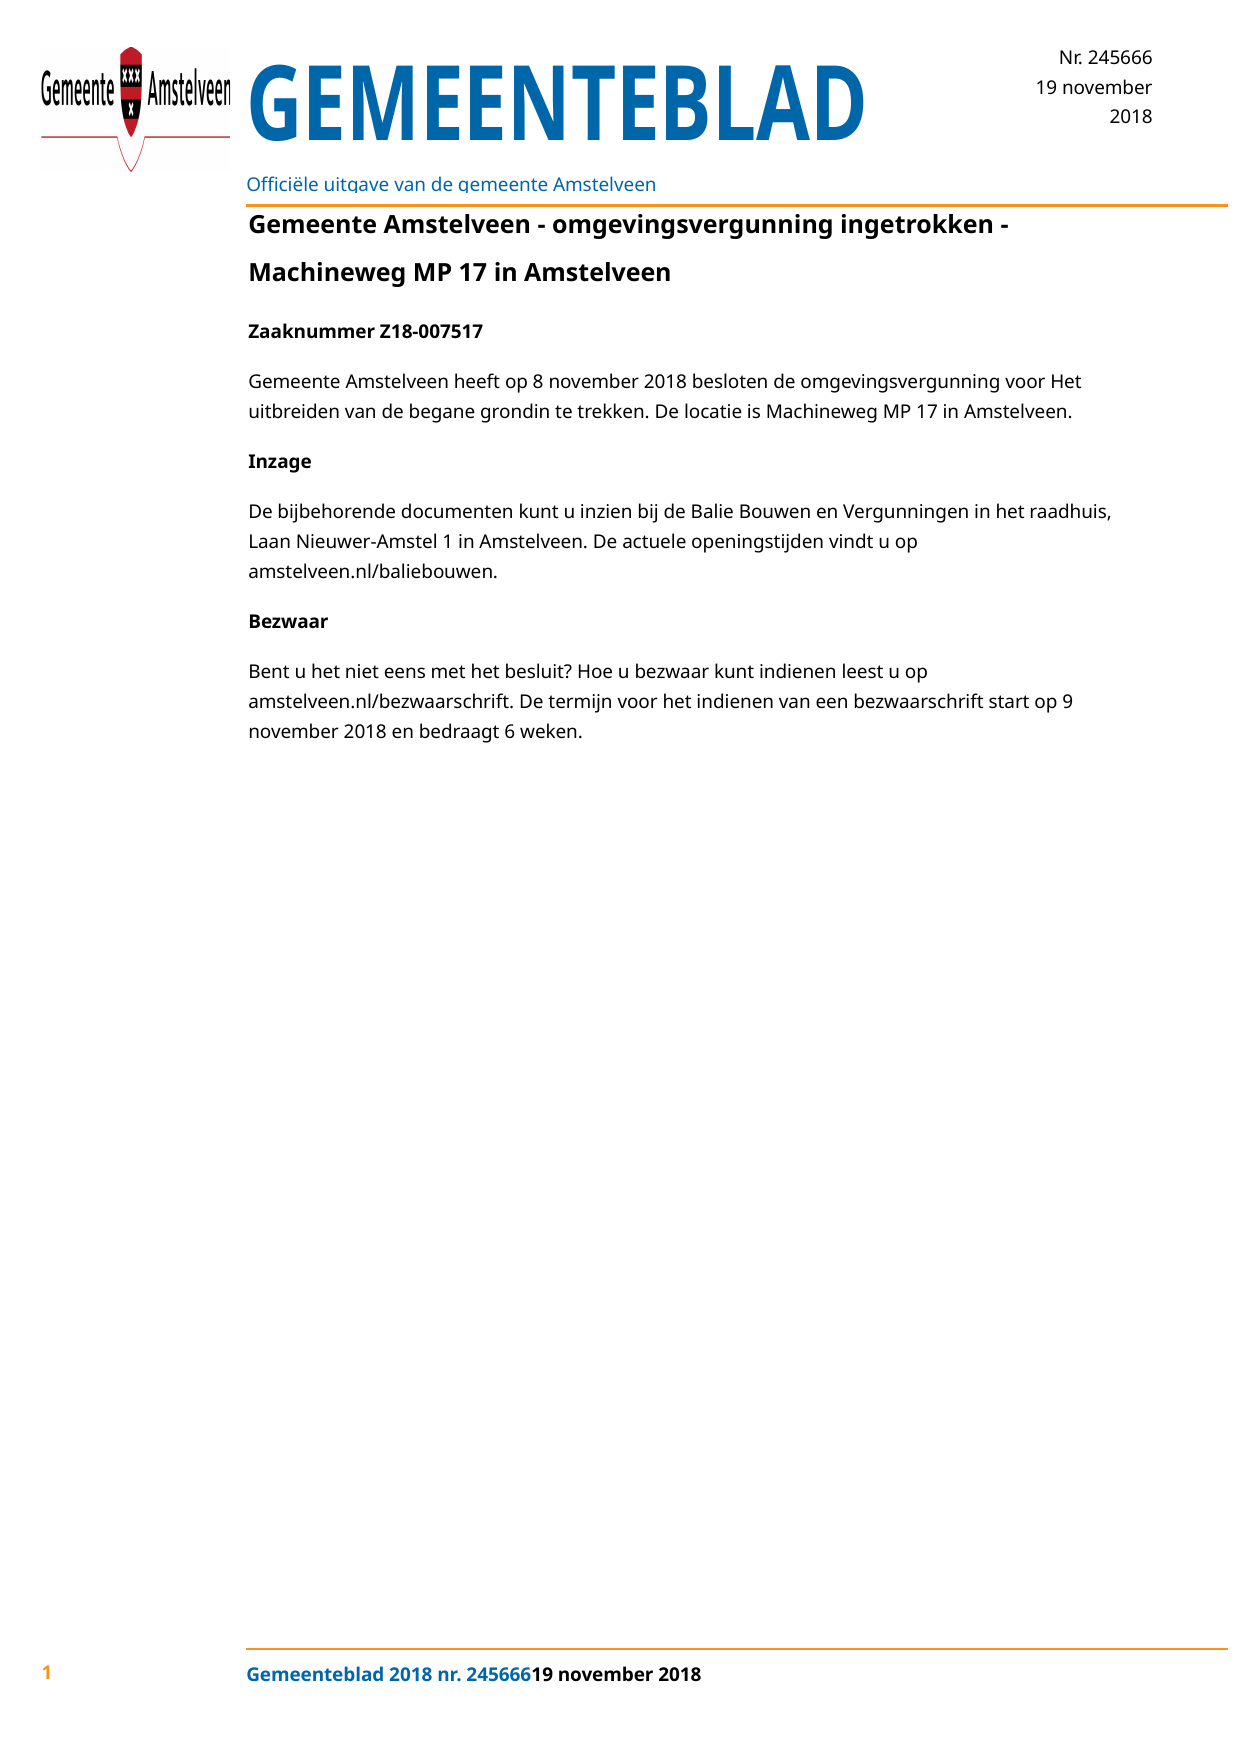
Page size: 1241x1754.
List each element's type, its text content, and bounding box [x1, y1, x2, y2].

text De bijbehorende documenten kunt u inzien bij de Balie Bouwen en Vergunningen in het raadhuis, Laan Nieuwer-Amstel 1 in Amstelveen. De actuele openingstijden vindt u op amstelveen.nl/baliebouwen. [248, 499, 1152, 584]
text Gemeente Amstelveen - omgevingsvergunning ingetrokken - Machineweg MP 17 in Amstelveen [248, 207, 1152, 288]
text Bent u het niet eens met het besluit? Hoe u bezwaar kunt indienen leest u op amstelveen.nl/bezwaarschrift. De termijn voor het indienen van een bezwaarschrift start op 9 november 2018 en bedraagt 6 weken. [248, 659, 1152, 744]
picture [41, 47, 231, 172]
text Bezwaar [248, 608, 1152, 634]
text Gemeente Amstelveen heeft op 8 november 2018 besloten de omgevingsvergunning voor Het uitbreiden van de begane grondin te trekken. De locatie is Machineweg MP 17 in Amstelveen. [248, 368, 1152, 424]
text Zaaknummer Z18-007517 [248, 318, 1152, 344]
text Inzage [248, 448, 1152, 474]
